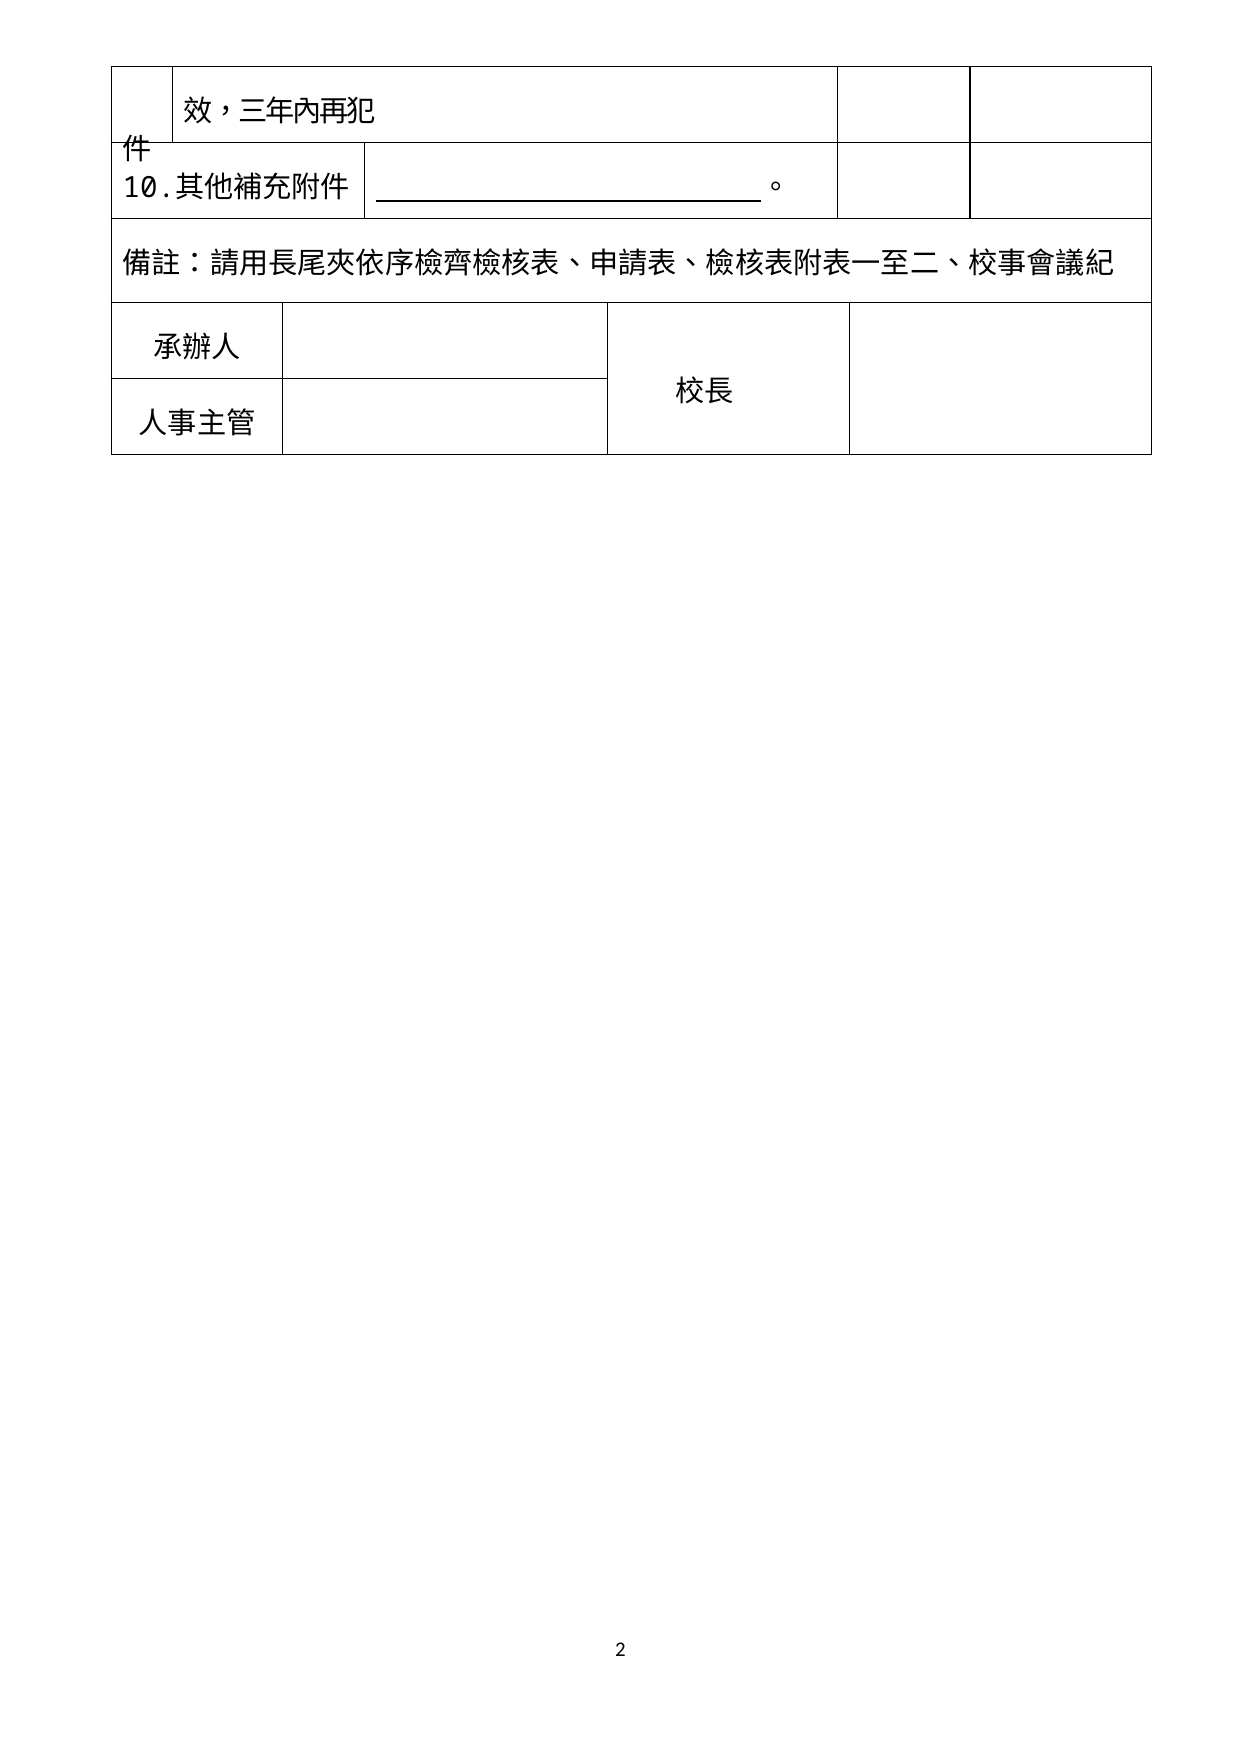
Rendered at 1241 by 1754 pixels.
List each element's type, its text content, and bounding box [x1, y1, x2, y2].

table_cell 9.受理條件 [112, 67, 172, 142]
table_cell [971, 67, 1151, 142]
table_cell 效，三年內再犯 [173, 67, 837, 142]
table_cell [850, 303, 1151, 454]
table_cell [283, 379, 607, 454]
table_cell [838, 143, 969, 218]
table_cell [971, 143, 1151, 218]
table_cell 。 [365, 143, 837, 218]
table_cell 人事主管 [112, 379, 282, 454]
table_cell [838, 67, 969, 142]
table_cell 承辦人 [112, 303, 282, 378]
table_cell [283, 303, 607, 378]
table_cell 備註：請用長尾夾依序檢齊檢核表、申請表、檢核表附表一至二、校事會議紀錄、調查小組會議文件、學校調查報告及佐證資料。 [112, 219, 1151, 302]
table_cell 校長 [608, 303, 849, 454]
table_cell 10.其他補充附件 [112, 143, 364, 218]
